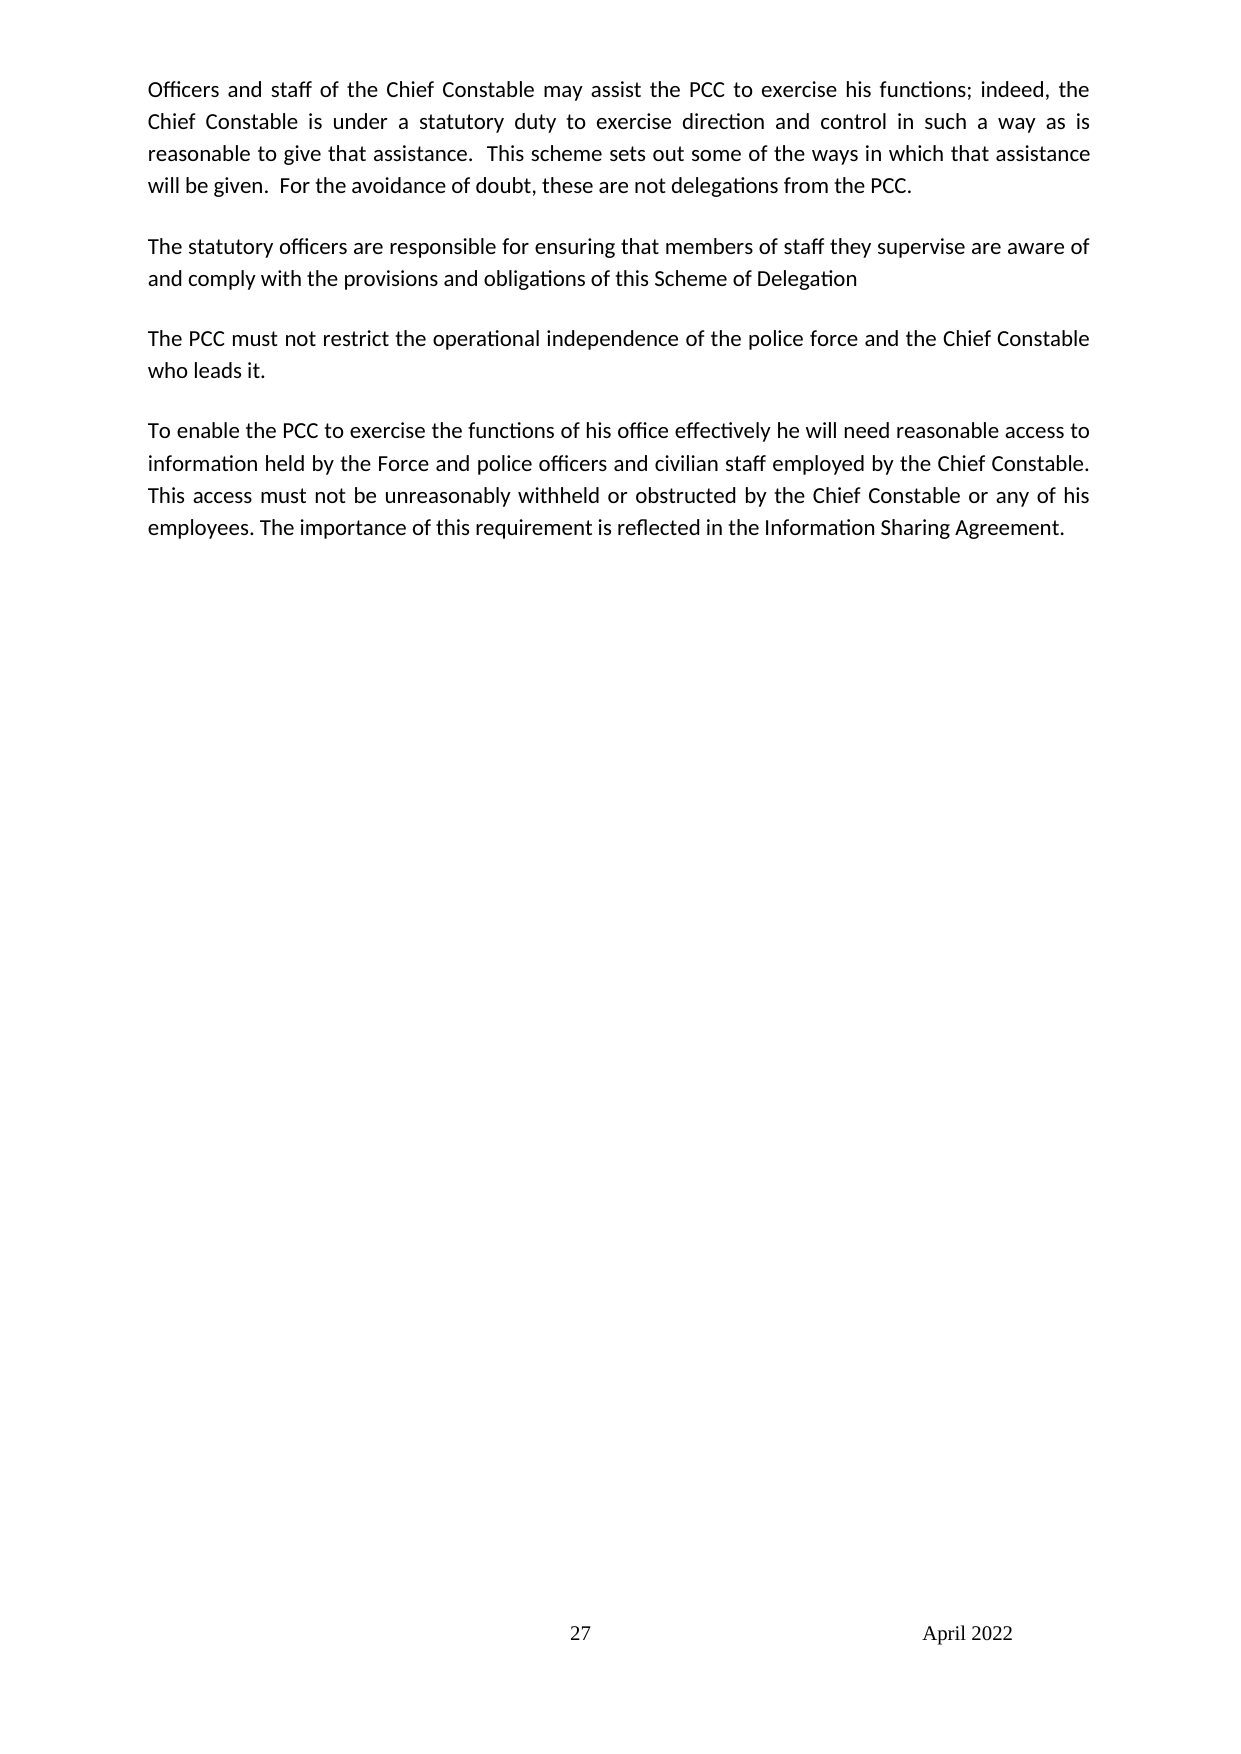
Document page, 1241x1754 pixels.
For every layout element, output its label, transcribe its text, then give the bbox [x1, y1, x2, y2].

text The PCC must not restrict the operational independence of the police force and the Chief Constable who leads it. [148, 324, 1092, 384]
text The statutory officers are responsible for ensuring that members of staff they supervise are aware of and comply with the provisions and obligations of this Scheme of Delegation [148, 232, 1092, 292]
text Officers and staff of the Chief Constable may assist the PCC to exercise his functions; indeed, the Chief Constable is under a statutory duty to exercise direction and control in such a way as is reasonable to give that assistance. This scheme sets out some of the ways in which that assistance will be given. For the avoidance of doubt, these are not delegations from the PCC. [148, 75, 1092, 199]
text To enable the PCC to exercise the functions of his office effectively he will need reasonable access to information held by the Force and police officers and civilian staff employed by the Chief Constable. This access must not be unreasonably withheld or obstructed by the Chief Constable or any of his employees. The importance of this requirement is reflected in the Information Sharing Agreement. [148, 417, 1092, 541]
